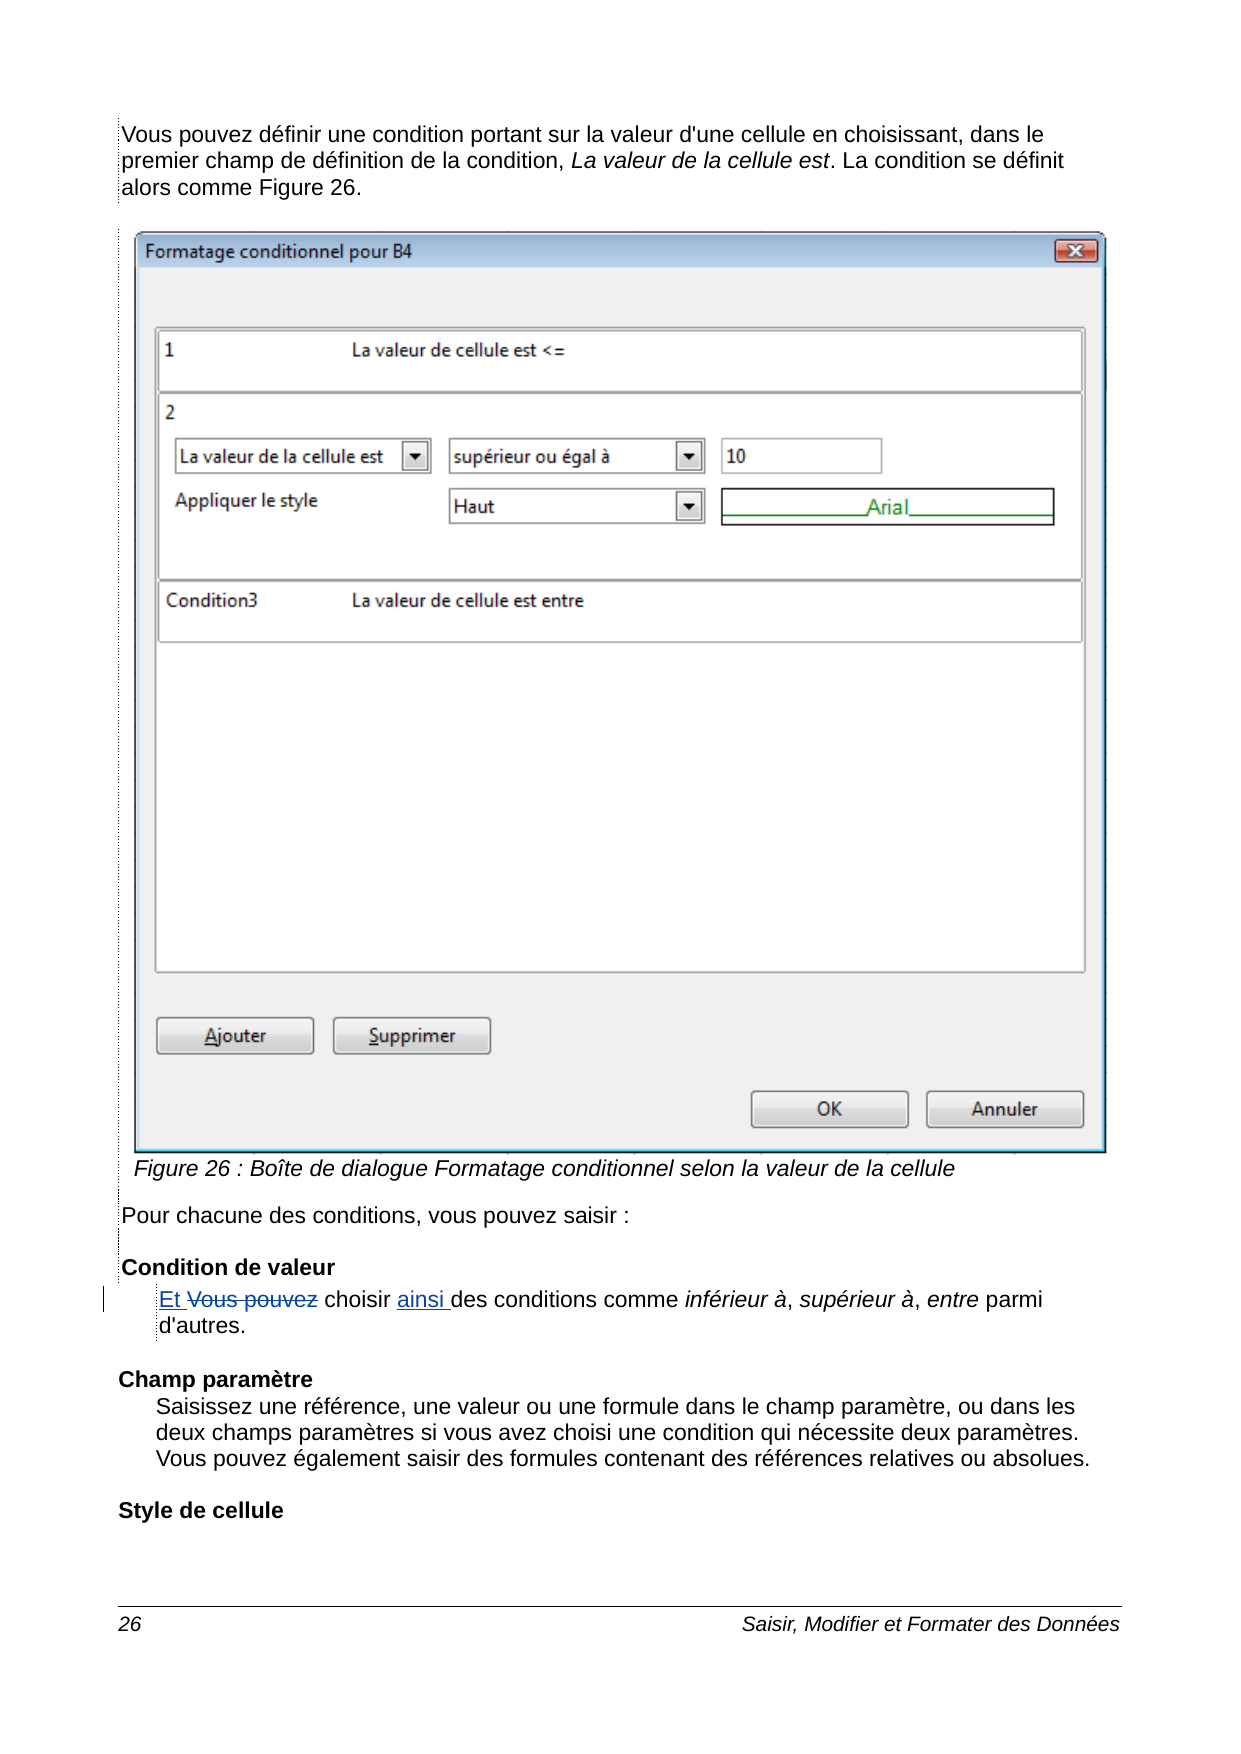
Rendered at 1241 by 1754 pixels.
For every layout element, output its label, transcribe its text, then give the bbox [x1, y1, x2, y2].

text Saisissez une référence, une valeur ou une formule dans le champ paramètre, ou dans les deux champs paramètres si vous avez choisi une condition qui nécessite deux paramètres. Vous pouvez également saisir des formules contenant des références relatives ou absolues. [156, 1393, 1122, 1472]
text Pour chacune des conditions, vous pouvez saisir : [118, 1199, 1122, 1228]
text Condition de valeur [118, 1251, 1122, 1283]
text Champ paramètre [118, 1366, 1122, 1393]
picture [133, 231, 1108, 1155]
text Vous pouvez définir une condition portant sur la valeur d'une cellule en choisissant, dans le premier champ de définition de la condition, La valeur de la cellule est. La condition se définit alors comme Figure 26. [118, 118, 1122, 203]
text Style de cellule [118, 1497, 1122, 1523]
text Figure 26 : Boîte de dialogue Formatage conditionnel selon la valeur de la cellule [133, 1155, 1107, 1181]
text Et choisir ainsi des conditions comme inférieur à, supérieur à, entre parmi d'autres. [156, 1283, 1122, 1341]
